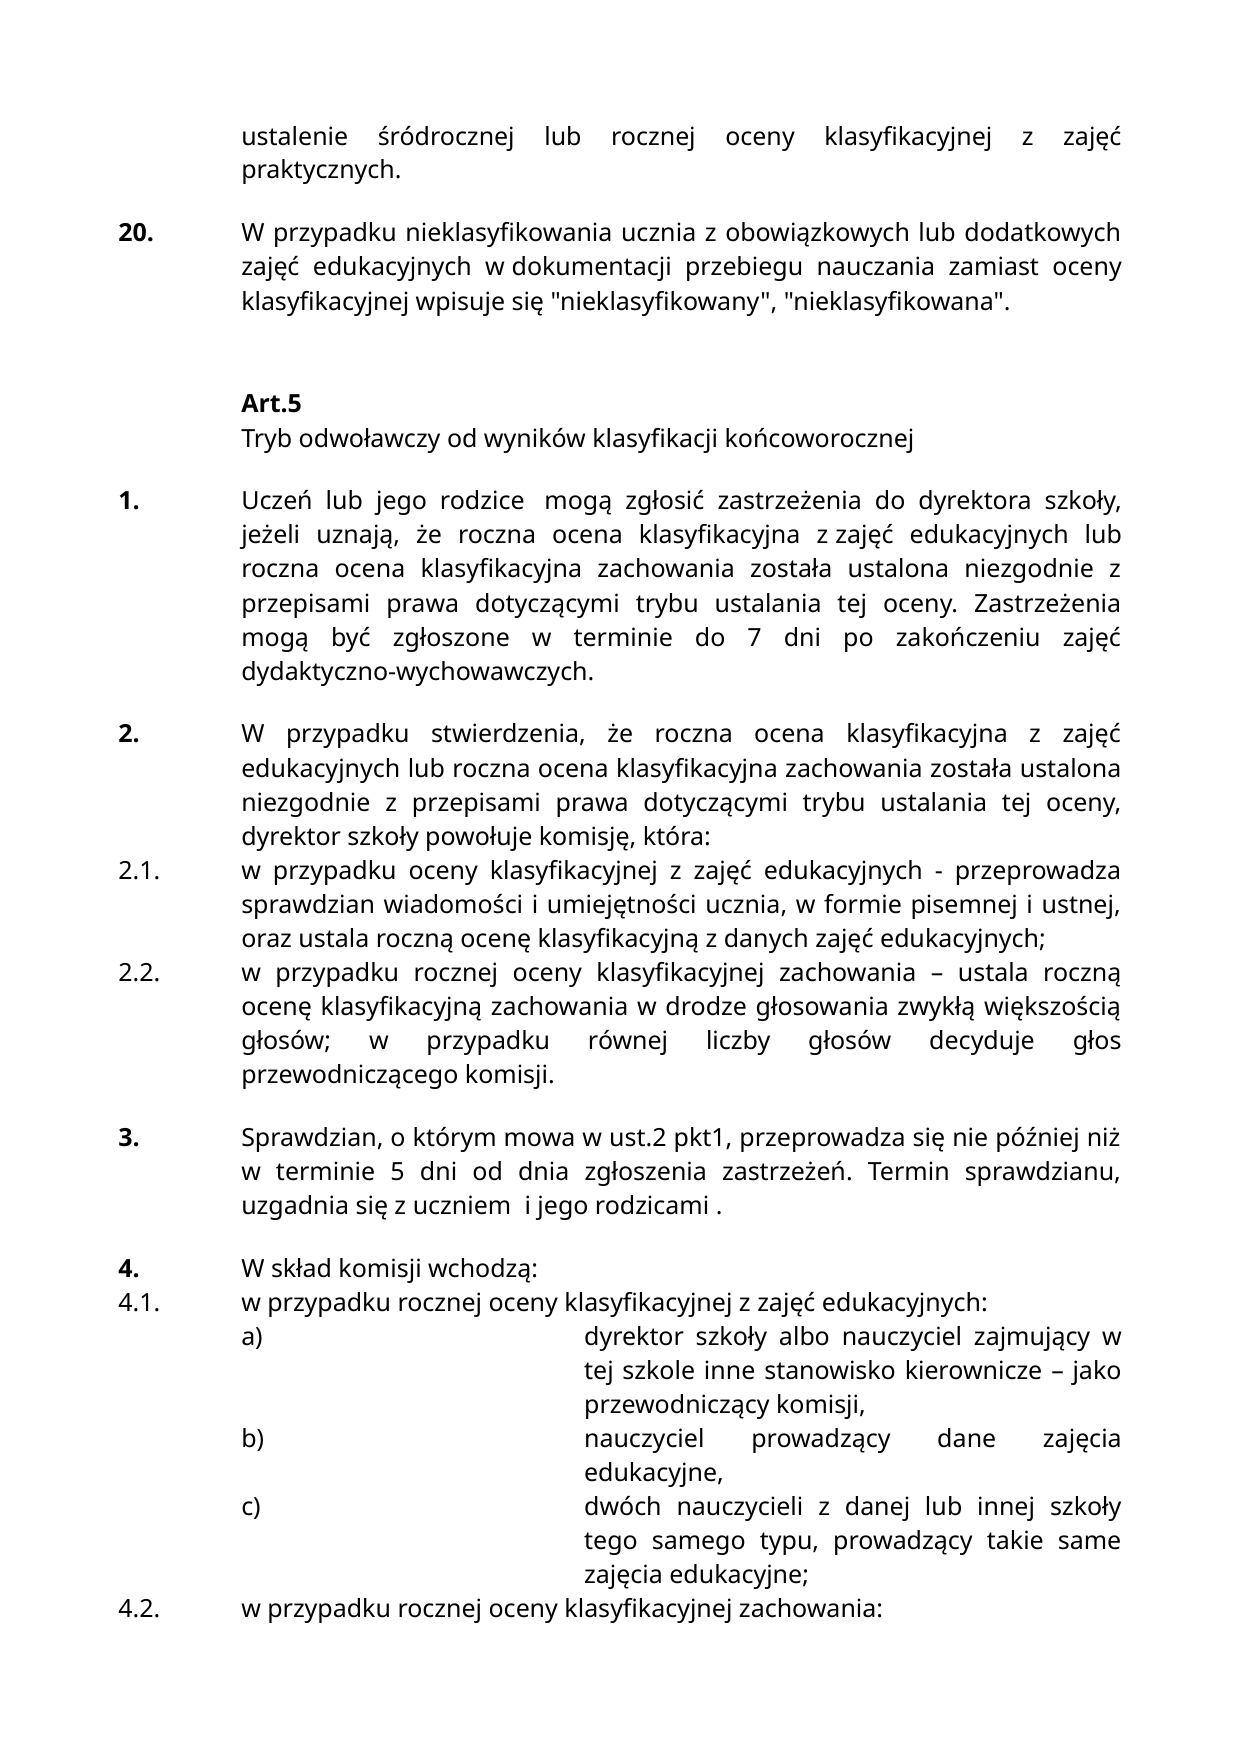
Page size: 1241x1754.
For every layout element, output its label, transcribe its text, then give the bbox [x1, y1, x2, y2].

table_cell 3. [118, 1120, 241, 1222]
table_cell [118, 688, 241, 716]
table_cell [118, 118, 241, 186]
table_cell [584, 1222, 1122, 1251]
table_cell w przypadku rocznej oceny klasyfikacyjnej zachowania: [241, 1591, 1122, 1625]
table_cell [118, 358, 241, 386]
table_cell [241, 186, 584, 215]
table_cell [584, 358, 1122, 386]
table_cell [584, 317, 1122, 357]
table_cell ustalenie śródrocznej lub rocznej oceny klasyfikacyjnej z zajęć praktycznych. [241, 118, 1122, 186]
table_cell [118, 317, 241, 357]
table_cell Sprawdzian, o którym mowa w ust.2 pkt1, przeprowadza się nie później niż w terminie 5 dni od dnia zgłoszenia zastrzeżeń. Termin sprawdzianu, uzgadnia się z uczniem i jego rodzicami . [241, 1120, 1122, 1222]
table_cell [241, 454, 584, 483]
table_cell [584, 186, 1122, 215]
table_cell dyrektor szkoły albo nauczyciel zajmujący w tej szkole inne stanowisko kierownicze – jako przewodniczący komisji, [584, 1319, 1122, 1421]
table_cell [118, 186, 241, 215]
table_cell Art.5 [241, 386, 1122, 420]
table_cell 2. [118, 716, 241, 852]
table_cell nauczyciel prowadzący dane zajęcia edukacyjne, [584, 1421, 1122, 1489]
table_cell [118, 420, 241, 454]
table_cell 4.1. [118, 1285, 241, 1319]
table_cell 2.2. [118, 955, 241, 1091]
table_cell [118, 1222, 241, 1251]
table_cell w przypadku oceny klasyfikacyjnej z zajęć edukacyjnych - przeprowadza sprawdzian wiadomości i umiejętności ucznia, w formie pisemnej i ustnej, oraz ustala roczną ocenę klasyfikacyjną z danych zajęć edukacyjnych; [241, 853, 1122, 954]
table_cell [584, 688, 1122, 716]
table_cell 4. [118, 1251, 241, 1284]
table_cell [241, 317, 584, 357]
table_cell Tryb odwoławczy od wyników klasyfikacji końcoworocznej [241, 420, 1122, 454]
table_cell c) [241, 1489, 584, 1591]
table_cell [118, 454, 241, 483]
table_cell [241, 358, 584, 386]
table_cell [118, 1091, 241, 1119]
table_cell [584, 454, 1122, 483]
table_cell 20. [118, 215, 241, 317]
table_cell W przypadku nieklasyfikowania ucznia z obowiązkowych lub dodatkowych zajęć edukacyjnych w dokumentacji przebiegu nauczania zamiast oceny klasyfikacyjnej wpisuje się "nieklasyfikowany", "nieklasyfikowana". [241, 215, 1122, 317]
table_cell w przypadku rocznej oceny klasyfikacyjnej zachowania – ustala roczną ocenę klasyfikacyjną zachowania w drodze głosowania zwykłą większością głosów; w przypadku równej liczby głosów decyduje głos przewodniczącego komisji. [241, 955, 1122, 1091]
table_cell b) [241, 1421, 584, 1489]
table_cell [118, 1489, 241, 1591]
table_cell dwóch nauczycieli z danej lub innej szkoły tego samego typu, prowadzący takie same zajęcia edukacyjne; [584, 1489, 1122, 1591]
table_cell [241, 688, 584, 716]
table_cell 4.2. [118, 1591, 241, 1625]
table_cell 2.1. [118, 853, 241, 954]
table_cell 1. [118, 483, 241, 687]
table_cell w przypadku rocznej oceny klasyfikacyjnej z zajęć edukacyjnych: [241, 1285, 1122, 1319]
table_cell a) [241, 1319, 584, 1421]
table_cell Uczeń lub jego rodzice mogą zgłosić zastrzeżenia do dyrektora szkoły, jeżeli uznają, że roczna ocena klasyfikacyjna z zajęć edukacyjnych lub roczna ocena klasyfikacyjna zachowania została ustalona niezgodnie z przepisami prawa dotyczącymi trybu ustalania tej oceny. Zastrzeżenia mogą być zgłoszone w terminie do 7 dni po zakończeniu zajęć dydaktyczno-wychowawczych. [241, 483, 1122, 687]
table_cell [241, 1222, 584, 1251]
table_cell [118, 386, 241, 420]
table_cell [118, 1319, 241, 1421]
table_cell [118, 1421, 241, 1489]
table_cell W skład komisji wchodzą: [241, 1251, 1122, 1284]
table_cell [241, 1091, 1122, 1119]
table_cell W przypadku stwierdzenia, że roczna ocena klasyfikacyjna z zajęć edukacyjnych lub roczna ocena klasyfikacyjna zachowania została ustalona niezgodnie z przepisami prawa dotyczącymi trybu ustalania tej oceny, dyrektor szkoły powołuje komisję, która: [241, 716, 1122, 852]
